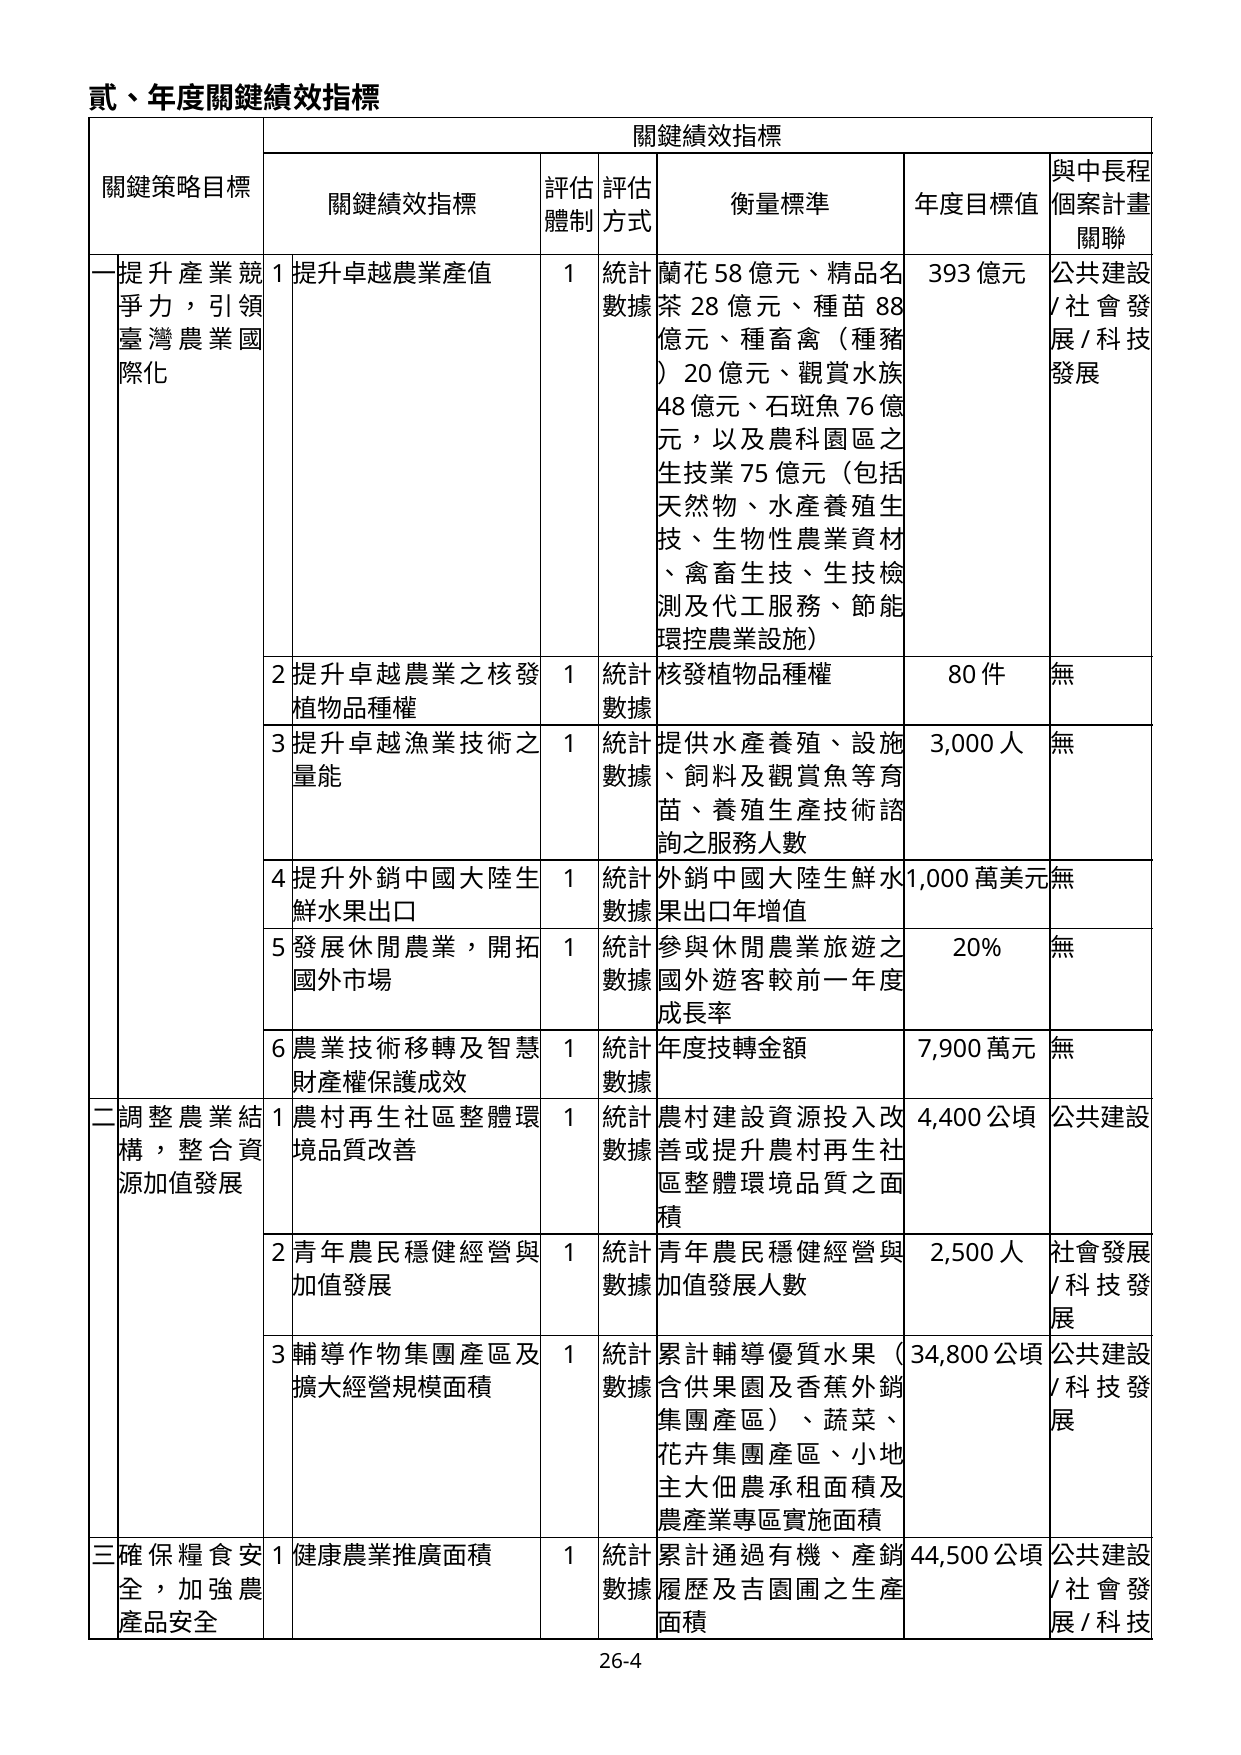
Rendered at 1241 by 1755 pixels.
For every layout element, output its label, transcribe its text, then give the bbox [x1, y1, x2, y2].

table_cell 統計數據 [599, 929, 656, 1029]
table_cell 統計數據 [599, 861, 656, 927]
table_header 關鍵策略目標 [90, 118, 263, 254]
table_cell 統計數據 [599, 657, 656, 724]
table_cell 三 [90, 1538, 117, 1638]
table_cell 1 [541, 861, 598, 927]
table_cell 輔導作物集團產區及擴大經營規模面積 [293, 1336, 540, 1536]
table_cell 青年農民穩健經營與加值發展 [293, 1235, 540, 1334]
table_cell 2,500人 [905, 1235, 1049, 1334]
table_cell 無 [1051, 1031, 1151, 1098]
table_cell 80件 [905, 657, 1049, 724]
table_cell 4,400公頃 [905, 1099, 1049, 1233]
table_cell 一 [90, 255, 117, 1098]
table_cell 農業技術移轉及智慧財產權保護成效 [293, 1031, 540, 1098]
table_cell 提升卓越農業之核發植物品種權 [293, 657, 540, 724]
table_cell 評估 方式 [599, 154, 656, 254]
table_cell 健康農業推廣面積 [293, 1538, 540, 1638]
table_cell 1 [541, 1031, 598, 1098]
table_cell 20% [905, 929, 1049, 1029]
table_cell 統計數據 [599, 255, 656, 656]
table_cell 參與休閒農業旅遊之國外遊客較前一年度成長率 [658, 929, 903, 1029]
table_cell 無 [1051, 657, 1151, 724]
table_cell 年度技轉金額 [658, 1031, 903, 1098]
table_cell 發展休閒農業，開拓國外市場 [293, 929, 540, 1029]
table_cell 1 [541, 657, 598, 724]
table_cell 年度目標值 [905, 154, 1049, 254]
table_cell 公共建設/社會發展/科技 [1051, 1538, 1151, 1638]
table_cell 統計數據 [599, 1099, 656, 1233]
table_cell 核發植物品種權 [658, 657, 903, 724]
table_cell 衡量標準 [658, 154, 903, 254]
table_cell 34,800公頃 [905, 1336, 1049, 1536]
table_cell 累計輔導優質水果（含供果園及香蕉外銷集團產區）、蔬菜、花卉集團產區、小地主大佃農承租面積及農產業專區實施面積 [658, 1336, 903, 1536]
table_cell 2 [264, 657, 292, 724]
table_cell 1 [541, 726, 598, 859]
table_cell 統計數據 [599, 1336, 656, 1536]
table_cell 1 [264, 255, 292, 656]
table_cell 外銷中國大陸生鮮水果出口年增值 [658, 861, 903, 927]
table_cell 確保糧食安全，加強農產品安全 [119, 1538, 263, 1638]
table_cell 無 [1051, 726, 1151, 859]
table_cell 4 [264, 861, 292, 927]
table_cell 5 [264, 929, 292, 1029]
table_cell 3 [264, 1336, 292, 1536]
table_cell 評估 體制 [541, 154, 598, 254]
table_cell 1 [541, 1235, 598, 1334]
table_cell 393億元 [905, 255, 1049, 656]
table_cell 統計數據 [599, 1538, 656, 1638]
table_cell 二 [90, 1099, 117, 1536]
table_cell 1 [541, 1099, 598, 1233]
table_cell 農村建設資源投入改善或提升農村再生社區整體環境品質之面積 [658, 1099, 903, 1233]
table_cell 統計數據 [599, 1235, 656, 1334]
table_cell 1 [541, 1336, 598, 1536]
table_cell 統計數據 [599, 1031, 656, 1098]
table_cell 青年農民穩健經營與加值發展人數 [658, 1235, 903, 1334]
table_cell 累計通過有機、產銷履歷及吉園圃之生產面積 [658, 1538, 903, 1638]
table_cell 1 [264, 1538, 292, 1638]
table_cell 提升卓越漁業技術之量能 [293, 726, 540, 859]
table_cell 公共建設 [1051, 1099, 1151, 1233]
table_cell 提升外銷中國大陸生鮮水果出口 [293, 861, 540, 927]
table_cell 蘭花58億元、精品名茶28億元、種苗88億元、種畜禽（種豬）20億元、觀賞水族48億元、石斑魚76億元，以及農科園區之生技業75億元（包括天然物、水產養殖生技、生物性農業資材、禽畜生技、生技檢測及代工服務、節能環控農業設施） [658, 255, 903, 656]
table_cell 無 [1051, 861, 1151, 927]
table_cell 公共建設/科技發展 [1051, 1336, 1151, 1536]
table_cell 無 [1051, 929, 1151, 1029]
table_cell 提供水產養殖、設施、飼料及觀賞魚等育苗、養殖生產技術諮詢之服務人數 [658, 726, 903, 859]
table_cell 2 [264, 1235, 292, 1334]
table_cell 提升產業競爭力，引領臺灣農業國際化 [119, 255, 263, 1098]
table_cell 調整農業結構，整合資源加值發展 [119, 1099, 263, 1536]
table_cell 3,000人 [905, 726, 1049, 859]
table_cell 1 [264, 1099, 292, 1233]
table_cell 與中長程個案計畫關聯 [1051, 154, 1151, 254]
table_cell 1 [541, 929, 598, 1029]
table_cell 3 [264, 726, 292, 859]
table_cell 6 [264, 1031, 292, 1098]
table_cell 1 [541, 1538, 598, 1638]
table_cell 1 [541, 255, 598, 656]
table_cell 農村再生社區整體環境品質改善 [293, 1099, 540, 1233]
table_cell 關鍵績效指標 [264, 154, 540, 254]
table_cell 社會發展/科技發展 [1051, 1235, 1151, 1334]
table_cell 1,000萬美元 [905, 861, 1049, 927]
table_cell 公共建設/社會發展/科技發展 [1051, 255, 1151, 656]
table_cell 44,500公頃 [905, 1538, 1049, 1638]
table_cell 7,900萬元 [905, 1031, 1049, 1098]
table_header 關鍵績效指標 [264, 118, 1151, 152]
text 貳、年度關鍵績效指標 [89, 75, 1152, 117]
table_cell 統計數據 [599, 726, 656, 859]
table_cell 提升卓越農業產值 [293, 255, 540, 656]
